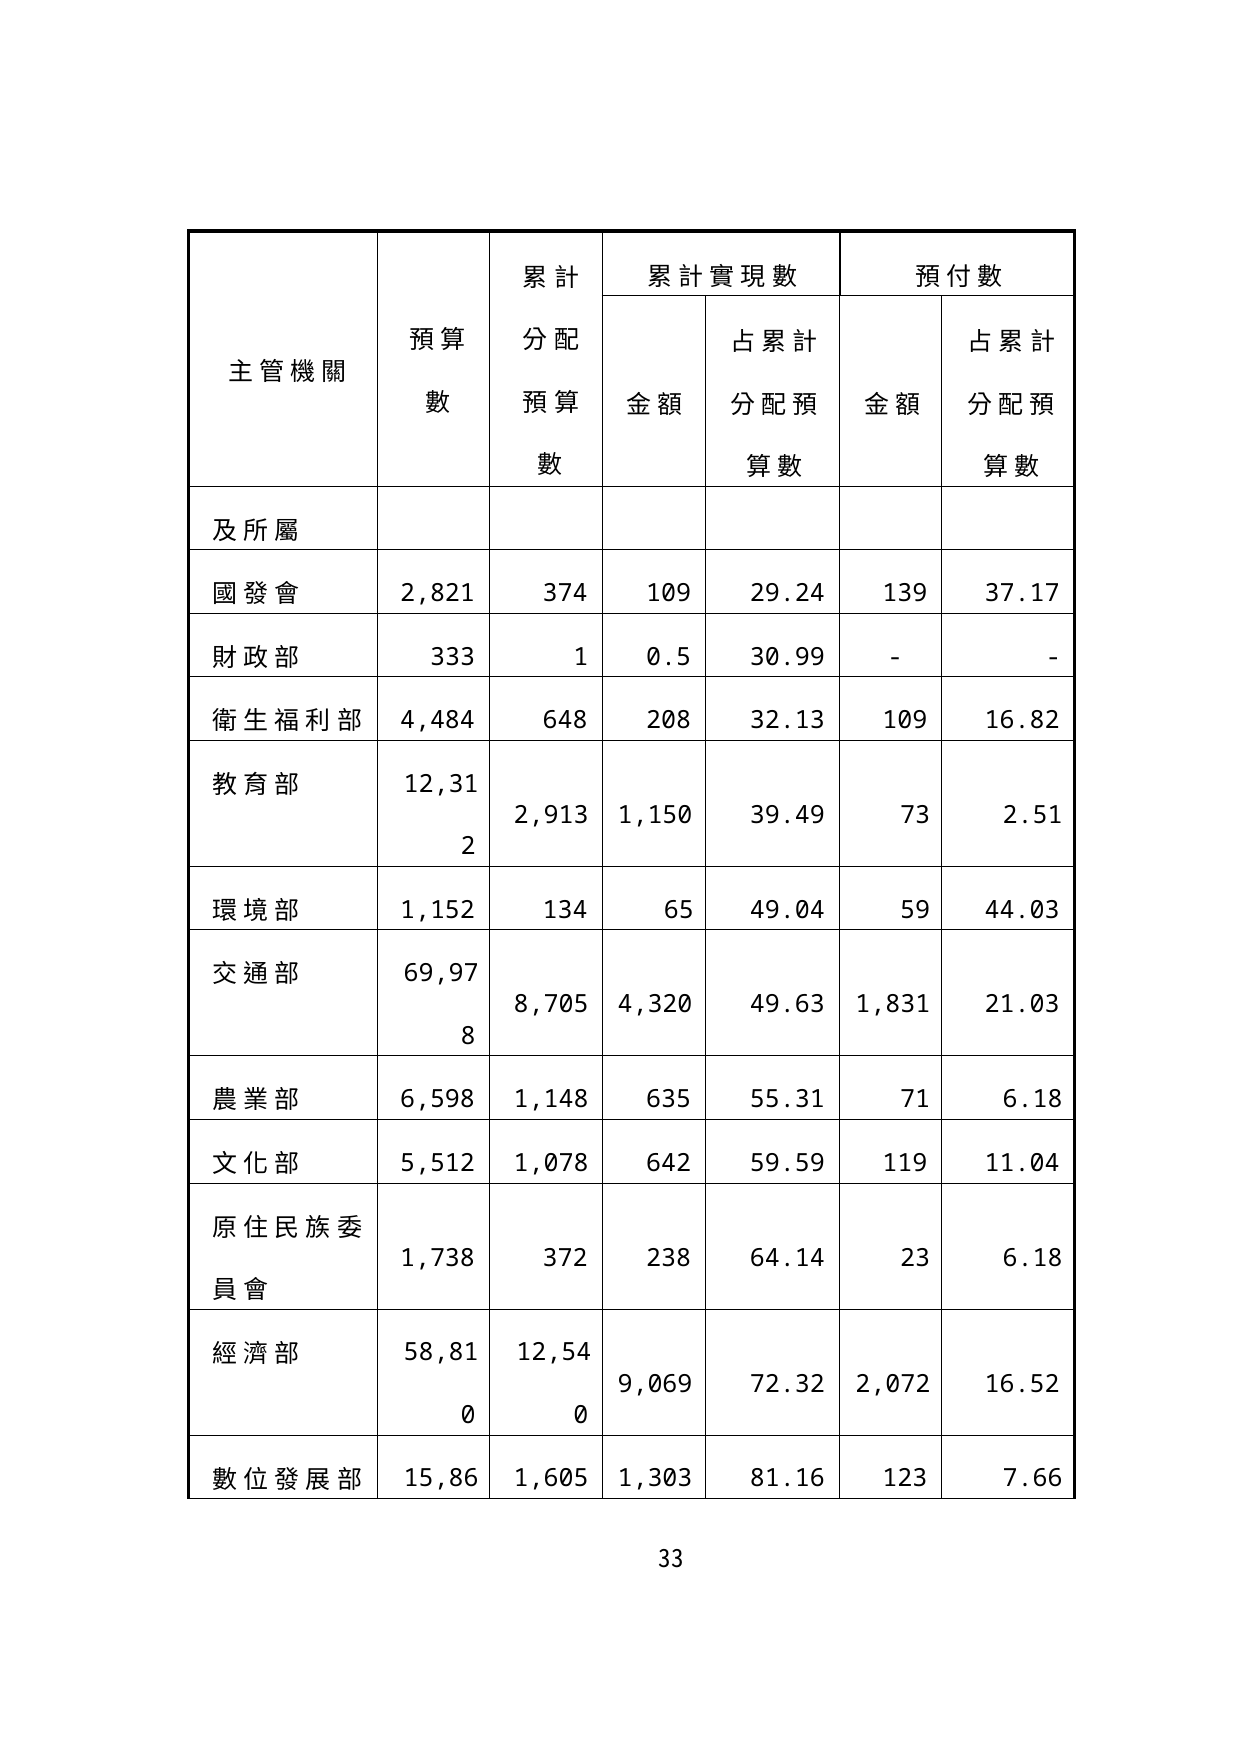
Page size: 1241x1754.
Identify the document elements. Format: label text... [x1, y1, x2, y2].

table_cell 119 [840, 1120, 941, 1182]
table_cell - [840, 614, 941, 676]
table_cell 1,078 [490, 1120, 602, 1182]
table_cell 37.17 [942, 550, 1073, 613]
table_cell 及所屬 [190, 487, 377, 549]
table_cell 文化部 [190, 1120, 377, 1182]
table_cell 農業部 [190, 1056, 377, 1119]
table_cell 12,312 [378, 741, 489, 866]
table_cell 2,913 [490, 741, 602, 866]
table_cell 1,148 [490, 1056, 602, 1119]
table_cell 21.03 [942, 930, 1073, 1055]
table_cell 635 [603, 1056, 705, 1119]
table_cell 73 [840, 741, 941, 866]
table_cell 占累計分配預算數 [706, 296, 839, 486]
table_header 預算數 [378, 233, 489, 486]
table_cell 69,978 [378, 930, 489, 1055]
table_cell 16.82 [942, 677, 1073, 740]
table_cell 環境部 [190, 867, 377, 929]
table_cell 0.5 [603, 614, 705, 676]
table_cell 財政部 [190, 614, 377, 676]
table_cell 2.51 [942, 741, 1073, 866]
table_header 累計分配預算數 [490, 233, 602, 486]
table_cell 16.52 [942, 1310, 1073, 1434]
table_cell 23 [840, 1184, 941, 1308]
table_cell 1,605 [490, 1436, 602, 1498]
table_cell 4,320 [603, 930, 705, 1055]
table_cell [942, 487, 1073, 549]
table_cell 32.13 [706, 677, 839, 740]
table_cell 139 [840, 550, 941, 613]
table_cell [490, 487, 602, 549]
table_cell [603, 487, 705, 549]
table_cell [378, 487, 489, 549]
table_cell 59 [840, 867, 941, 929]
table_cell 208 [603, 677, 705, 740]
table_cell 333 [378, 614, 489, 676]
table_cell 65 [603, 867, 705, 929]
table_cell 81.16 [706, 1436, 839, 1498]
table_cell 648 [490, 677, 602, 740]
table_header 預付數 [841, 233, 1073, 295]
table_cell 1,831 [840, 930, 941, 1055]
table_cell 1,152 [378, 867, 489, 929]
table_cell 6.18 [942, 1056, 1073, 1119]
table_cell 8,705 [490, 930, 602, 1055]
table_cell 原住民族委員會 [190, 1184, 377, 1308]
table_cell [840, 487, 941, 549]
table_cell 國發會 [190, 550, 377, 613]
table_cell 72.32 [706, 1310, 839, 1434]
table_cell 經濟部 [190, 1310, 377, 1434]
table_cell 109 [840, 677, 941, 740]
table_cell 衛生福利部 [190, 677, 377, 740]
table_cell 金額 [603, 296, 705, 486]
table_cell 30.99 [706, 614, 839, 676]
table_cell 6.18 [942, 1184, 1073, 1308]
table_cell 49.63 [706, 930, 839, 1055]
table_cell 123 [840, 1436, 941, 1498]
table_cell 交通部 [190, 930, 377, 1055]
table_cell 1 [490, 614, 602, 676]
table_cell 5,512 [378, 1120, 489, 1182]
table_cell 15,86 [378, 1436, 489, 1498]
table_cell 238 [603, 1184, 705, 1308]
table_cell 372 [490, 1184, 602, 1308]
table_cell 642 [603, 1120, 705, 1182]
table_cell 占累計分配預算數 [942, 296, 1073, 486]
table_cell 金額 [840, 296, 941, 486]
table_cell 49.04 [706, 867, 839, 929]
table_cell 374 [490, 550, 602, 613]
table_cell 109 [603, 550, 705, 613]
table_cell 2,072 [840, 1310, 941, 1434]
table_cell 數位發展部 [190, 1436, 377, 1498]
table_cell 71 [840, 1056, 941, 1119]
table_cell 6,598 [378, 1056, 489, 1119]
table_cell [706, 487, 839, 549]
table_cell 59.59 [706, 1120, 839, 1182]
table_cell 64.14 [706, 1184, 839, 1308]
table_cell 29.24 [706, 550, 839, 613]
table_cell 39.49 [706, 741, 839, 866]
table_cell 9,069 [603, 1310, 705, 1434]
table_header 累計實現數 [603, 233, 839, 295]
table_cell 55.31 [706, 1056, 839, 1119]
table_header 主管機關 [190, 233, 377, 486]
table_cell 12,540 [490, 1310, 602, 1434]
table_cell 44.03 [942, 867, 1073, 929]
table_cell 1,738 [378, 1184, 489, 1308]
table_cell 教育部 [190, 741, 377, 866]
table_cell 134 [490, 867, 602, 929]
table_cell 7.66 [942, 1436, 1073, 1498]
table_cell 58,810 [378, 1310, 489, 1434]
table_cell 1,150 [603, 741, 705, 866]
table_cell - [942, 614, 1073, 676]
table_cell 4,484 [378, 677, 489, 740]
table_cell 2,821 [378, 550, 489, 613]
table_cell 1,303 [603, 1436, 705, 1498]
table_cell 11.04 [942, 1120, 1073, 1182]
